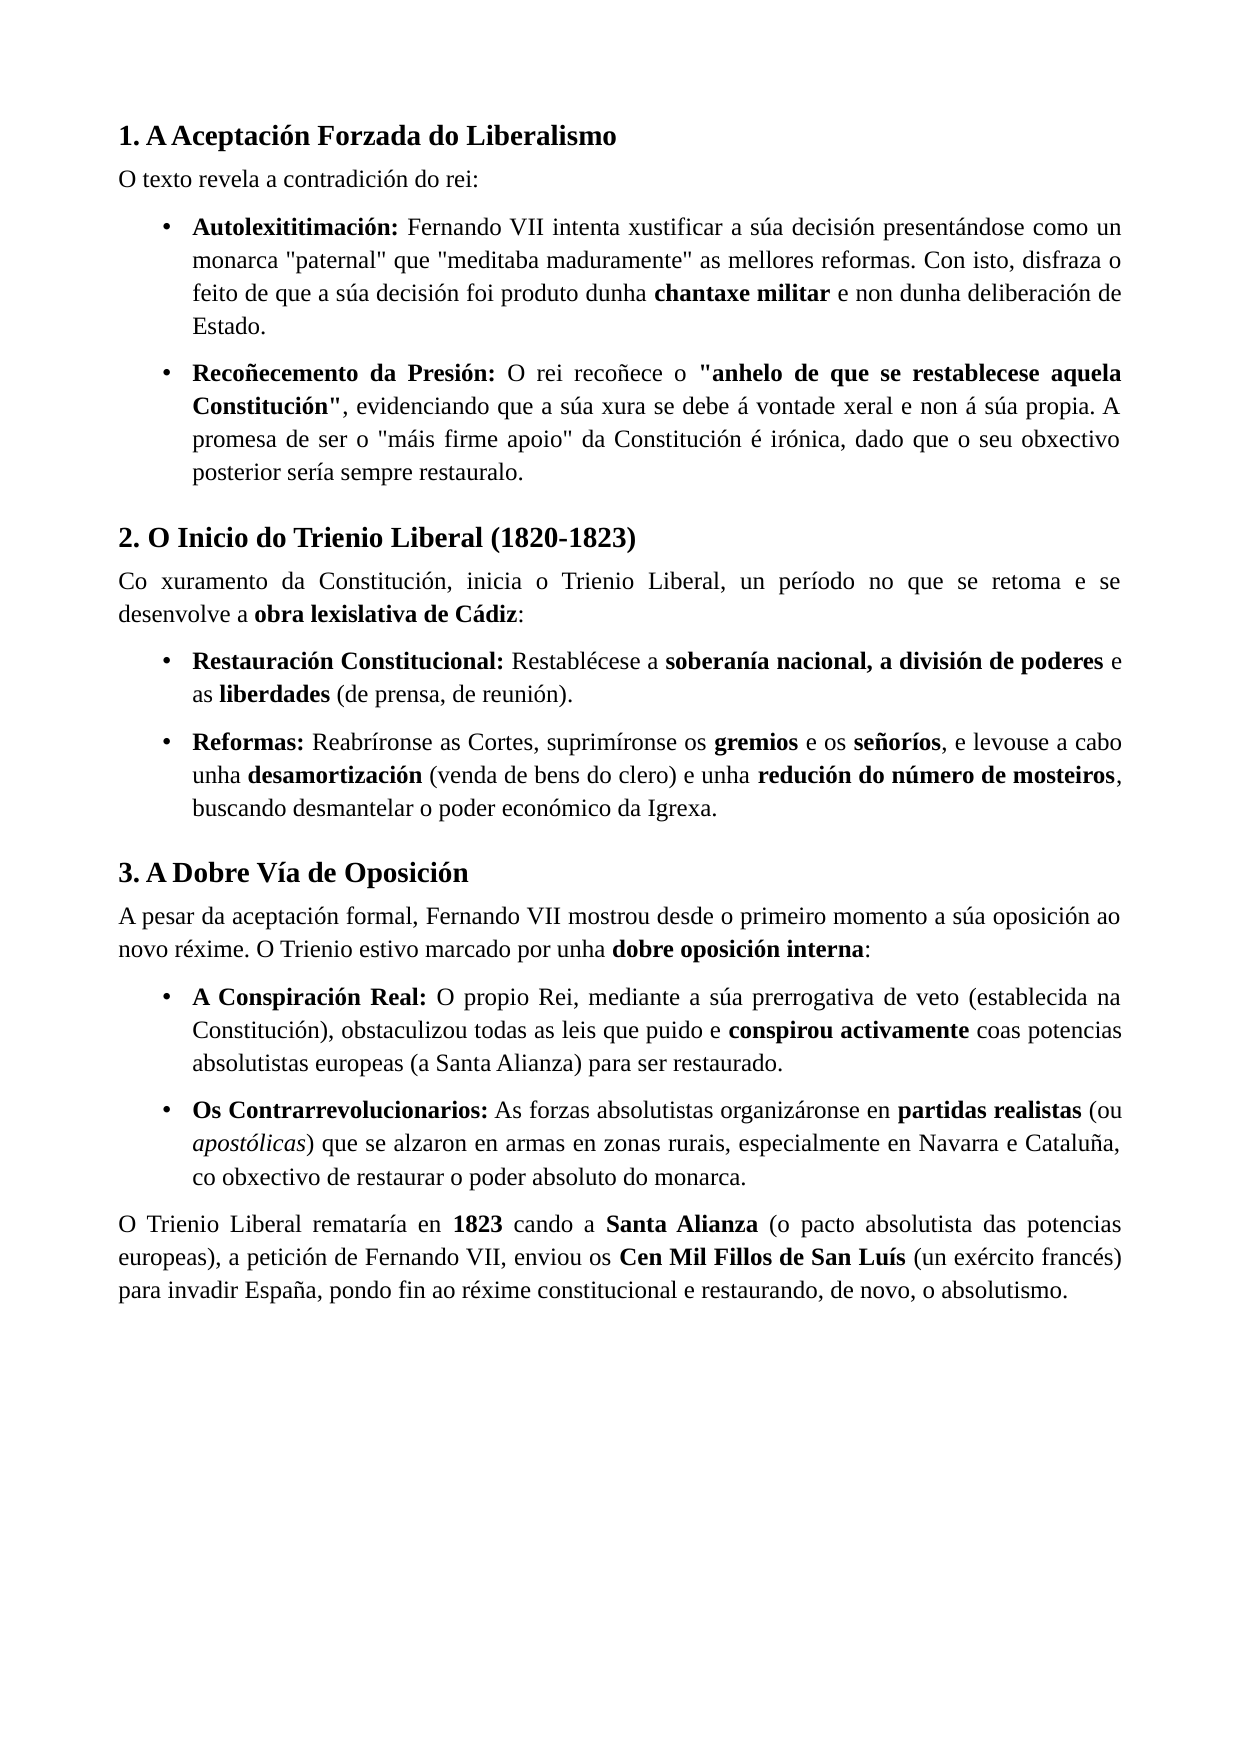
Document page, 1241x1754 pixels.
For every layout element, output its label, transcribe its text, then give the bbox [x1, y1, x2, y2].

list Autolexititimación: Fernando VII intenta xustificar a súa decisión presentándose como un monarca "paternal" que "meditaba maduramente" as mellores reformas. Con isto, disfraza o feito de que a súa decisión foi produto dunha chantaxe militar e non dunha deliberación de Estado. [162, 212, 1122, 339]
text Co xuramento da Constitución, inicia o Trienio Liberal, un período no que se retoma e se desenvolve a obra lexislativa de Cádiz: [118, 566, 1122, 627]
subtitle 3. A Dobre Vía de Oposición [118, 855, 1122, 889]
list Restauración Constitucional: Restablécese a soberanía nacional, a división de poderes e as liberdades (de prensa, de reunión). [162, 646, 1122, 708]
list Reformas: Reabríronse as Cortes, suprimíronse os gremios e os señoríos, e levouse a cabo unha desamortización (venda de bens do clero) e unha redución do número de mosteiros, buscando desmantelar o poder económico da Igrexa. [162, 727, 1122, 822]
text O Trienio Liberal remataría en 1823 cando a Santa Alianza (o pacto absolutista das potencias europeas), a petición de Fernando VII, enviou os Cen Mil Fillos de San Luís (un exército francés) para invadir España, pondo fin ao réxime constitucional e restaurando, de novo, o absolutismo. [118, 1209, 1122, 1304]
list Os Contrarrevolucionarios: As forzas absolutistas organizáronse en partidas realistas (ou apostólicas) que se alzaron en armas en zonas rurais, especialmente en Navarra e Cataluña, co obxectivo de restaurar o poder absoluto do monarca. [162, 1096, 1122, 1190]
text A pesar da aceptación formal, Fernando VII mostrou desde o primeiro momento a súa oposición ao novo réxime. O Trienio estivo marcado por unha dobre oposición interna: [118, 901, 1122, 963]
list Recoñecemento da Presión: O rei recoñece o "anhelo de que se restablecese aquela Constitución", evidenciando que a súa xura se debe á vontade xeral e non á súa propia. A promesa de ser o "máis firme apoio" da Constitución é irónica, dado que o seu obxectivo posterior sería sempre restauralo. [162, 358, 1122, 486]
subtitle 2. O Inicio do Trienio Liberal (1820-1823) [118, 520, 1122, 553]
list A Conspiración Real: O propio Rei, mediante a súa prerrogativa de veto (establecida na Constitución), obstaculizou todas as leis que puido e conspirou activamente coas potencias absolutistas europeas (a Santa Alianza) para ser restaurado. [162, 982, 1122, 1077]
subtitle 1. A Aceptación Forzada do Liberalismo [118, 118, 1122, 152]
text O texto revela a contradición do rei: [118, 164, 1122, 193]
